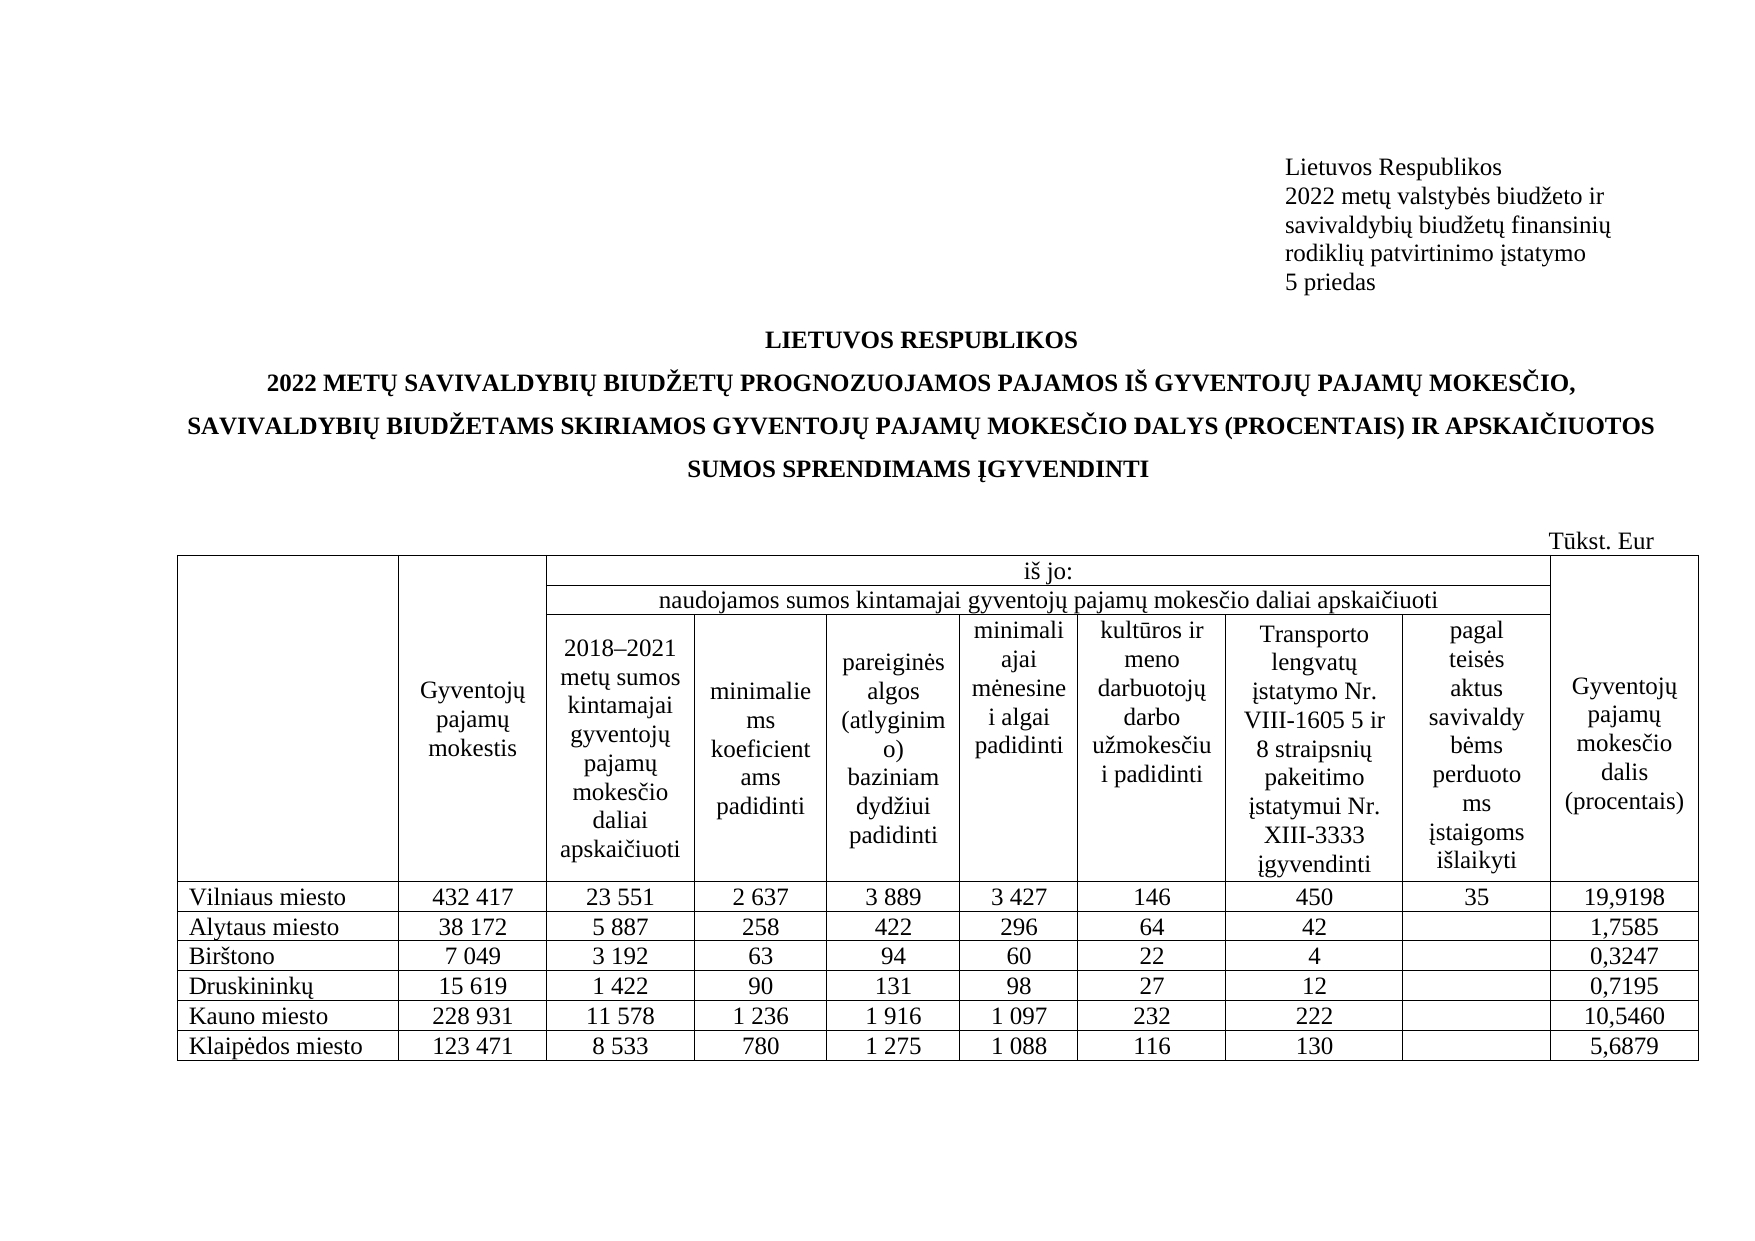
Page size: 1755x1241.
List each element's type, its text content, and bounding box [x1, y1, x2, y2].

table_cell 22 [1078, 941, 1225, 970]
table_cell 0,3247 [1551, 941, 1698, 970]
table_cell 23 551 [547, 882, 694, 911]
table_header iš jo: [547, 556, 1550, 584]
text LIETUVOS RESPUBLIKOS [177, 325, 1666, 353]
table_cell 90 [695, 971, 826, 1000]
table_cell 19,9198 [1551, 882, 1698, 911]
table_header Gyventojų pajamų mokestis [399, 556, 546, 881]
table_cell pagal teisės aktus savivaldybėms perduotoms įstaigoms išlaikyti [1403, 615, 1550, 881]
table_cell 222 [1226, 1001, 1402, 1030]
text 2022 METŲ SAVIVALDYBIŲ BIUDŽETŲ PROGNOZUOJAMOS PAJAMOS IŠ GYVENTOJŲ PAJAMŲ MOKESČIO, SAVIVALDYBIŲ BIUDŽETAMS SKIRIAMOS GYVENTOJŲ PAJAMŲ MOKESČIO DALYS (PROCENTAIS) IR APSKAIČIUOTOS SUMOS SPRENDIMAMS ĮGYVENDINTI [177, 368, 1666, 483]
table_cell 146 [1078, 882, 1225, 911]
table_cell 232 [1078, 1001, 1225, 1030]
table_cell Alytaus miesto [178, 912, 398, 940]
table_cell 94 [827, 941, 959, 970]
text Tūkst. Eur [177, 526, 1654, 555]
table_cell 8 533 [547, 1031, 694, 1059]
table_cell 131 [827, 971, 959, 1000]
table_cell 5 887 [547, 912, 694, 940]
text rodiklių patvirtinimo įstatymo [177, 238, 1654, 267]
table_cell 12 [1226, 971, 1402, 1000]
table_cell [1403, 1001, 1550, 1030]
table_cell Birštono [178, 941, 398, 970]
table_cell 1 422 [547, 971, 694, 1000]
table_cell 5,6879 [1551, 1031, 1698, 1059]
table_cell 7 049 [399, 941, 546, 970]
table_cell 11 578 [547, 1001, 694, 1030]
table_cell Klaipėdos miesto [178, 1031, 398, 1059]
table_cell 2018–2021 metų sumos kintamajai gyventojų pajamų mokesčio daliai apskaičiuoti [547, 615, 694, 881]
table_cell Transporto lengvatų įstatymo Nr. VIII-1605 5 ir 8 straipsnių pakeitimo įstatymui Nr. XIII-3333 įgyvendinti [1226, 615, 1402, 881]
text 2022 metų valstybės biudžeto ir [177, 181, 1654, 210]
table_cell minimaliajai mėnesinei algai padidinti [960, 615, 1077, 881]
table_cell 1 236 [695, 1001, 826, 1030]
table_cell 1 097 [960, 1001, 1077, 1030]
table_cell 38 172 [399, 912, 546, 940]
table_cell Druskininkų [178, 971, 398, 1000]
table_cell 450 [1226, 882, 1402, 911]
table_cell 1 275 [827, 1031, 959, 1059]
table_cell 1 088 [960, 1031, 1077, 1059]
table_cell 64 [1078, 912, 1225, 940]
table_cell 35 [1403, 882, 1550, 911]
table_cell 432 417 [399, 882, 546, 911]
text Lietuvos Respublikos [177, 152, 1654, 181]
table_cell 27 [1078, 971, 1225, 1000]
table_cell 780 [695, 1031, 826, 1059]
table_cell pareiginės algos (atlyginimo) baziniam dydžiui padidinti [827, 615, 959, 881]
table_cell 130 [1226, 1031, 1402, 1059]
table_cell 98 [960, 971, 1077, 1000]
text savivaldybių biudžetų finansinių [177, 210, 1654, 238]
table_cell 2 637 [695, 882, 826, 911]
table_cell 4 [1226, 941, 1402, 970]
table_cell 15 619 [399, 971, 546, 1000]
table_cell kultūros ir meno darbuotojų darbo užmokesčiui padidinti [1078, 615, 1225, 881]
table_cell 63 [695, 941, 826, 970]
table_cell 116 [1078, 1031, 1225, 1059]
table_cell 3 192 [547, 941, 694, 970]
table_header [178, 556, 398, 881]
table_cell [1403, 1031, 1550, 1059]
table_cell 60 [960, 941, 1077, 970]
table_cell 42 [1226, 912, 1402, 940]
table_cell 3 889 [827, 882, 959, 911]
table_cell [1403, 941, 1550, 970]
table_cell naudojamos sumos kintamajai gyventojų pajamų mokesčio daliai apskaičiuoti [547, 586, 1550, 614]
table_cell 123 471 [399, 1031, 546, 1059]
table_cell 3 427 [960, 882, 1077, 911]
table_cell [1403, 912, 1550, 940]
table_cell 422 [827, 912, 959, 940]
table_cell 228 931 [399, 1001, 546, 1030]
text 5 priedas [177, 267, 1654, 296]
table_cell 10,5460 [1551, 1001, 1698, 1030]
table_cell Kauno miesto [178, 1001, 398, 1030]
table_header Gyventojų pajamų mokesčio dalis (procentais) [1551, 556, 1698, 881]
table_cell 1 916 [827, 1001, 959, 1030]
table_cell 0,7195 [1551, 971, 1698, 1000]
table_cell 296 [960, 912, 1077, 940]
table_cell 1,7585 [1551, 912, 1698, 940]
table_cell Vilniaus miesto [178, 882, 398, 911]
table_cell minimaliems koeficientams padidinti [695, 615, 826, 881]
table_cell [1403, 971, 1550, 1000]
table_cell 258 [695, 912, 826, 940]
